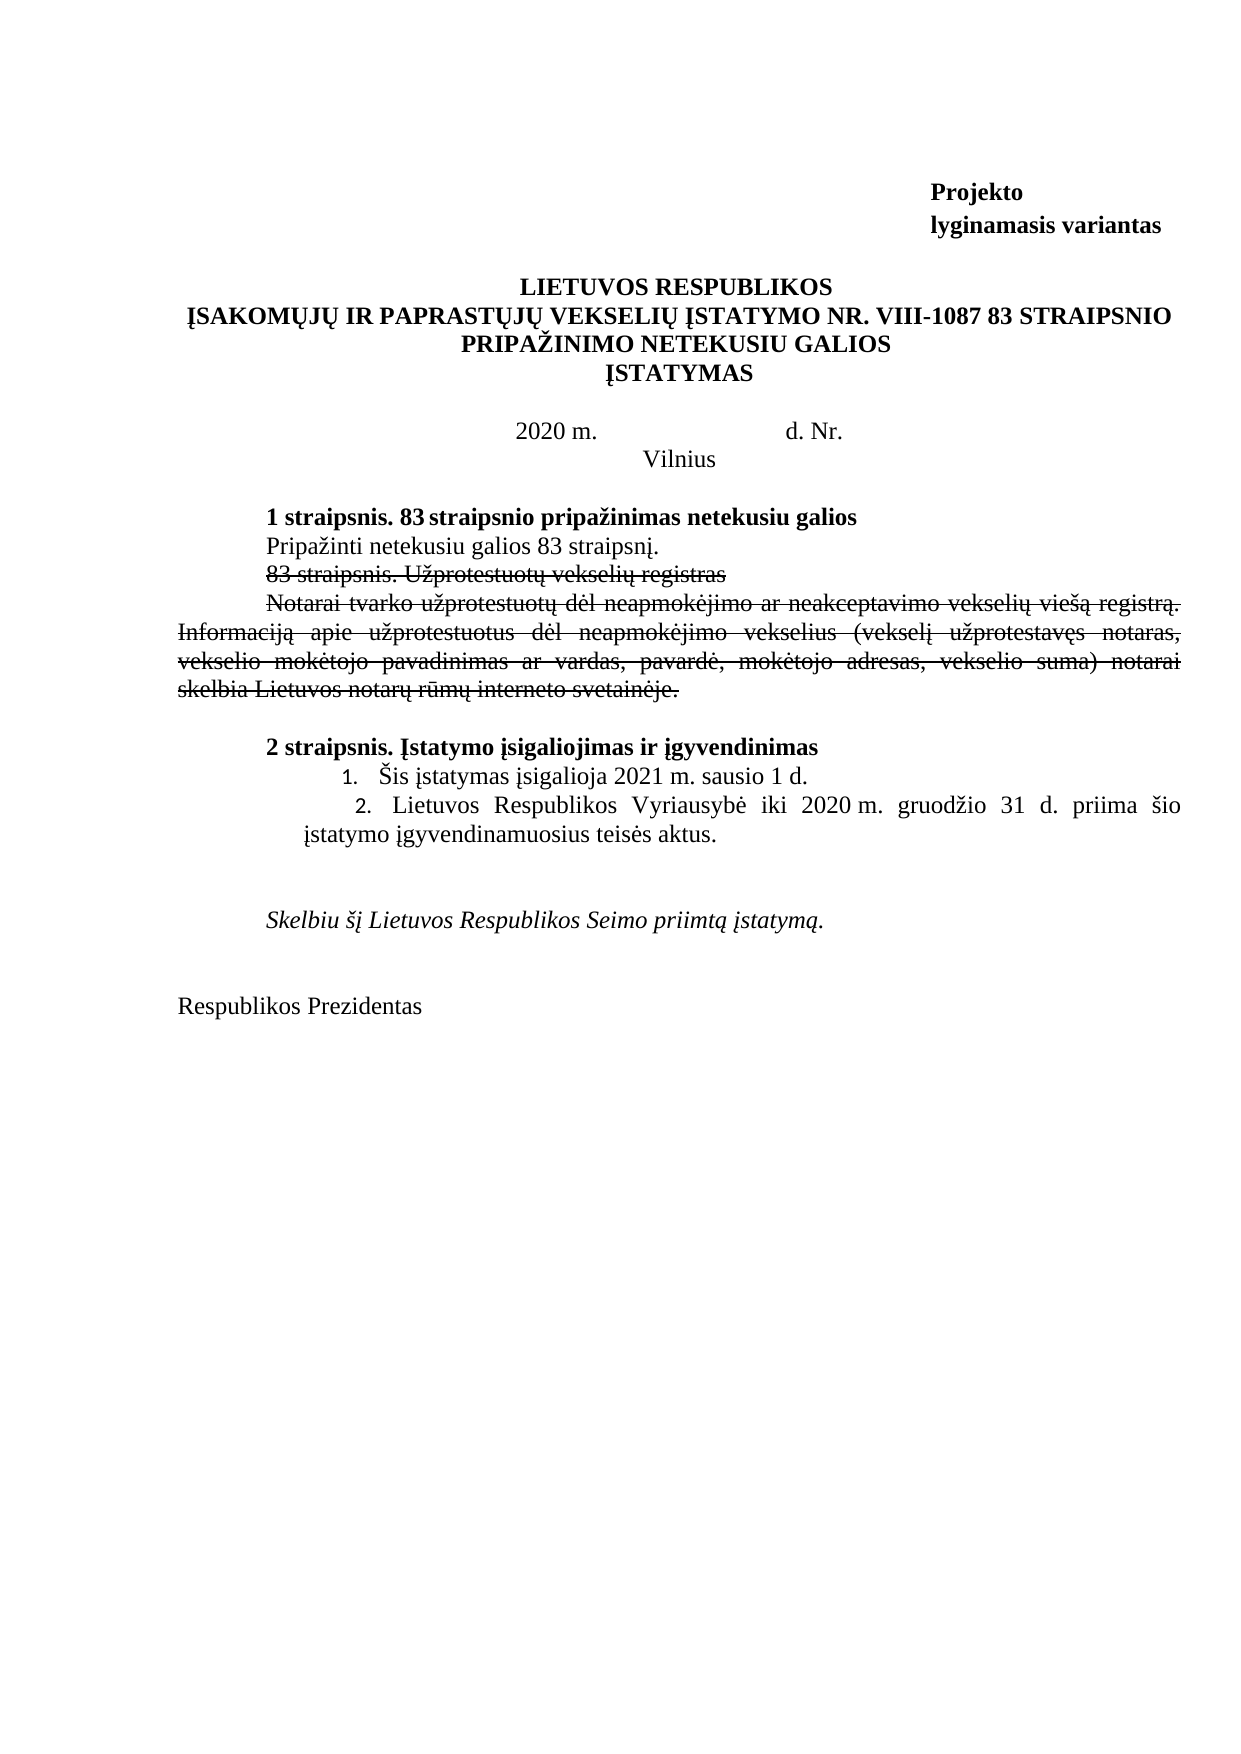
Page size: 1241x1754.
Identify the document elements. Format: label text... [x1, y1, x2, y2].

text Notarai tvarko užprotestuotų dėl neapmokėjimo ar neakceptavimo vekselių viešą registrą. Informaciją apie užprotestuotus dėl neapmokėjimo vekselius (vekselį užprotestavęs notaras, vekselio mokėtojo pavadinimas ar vardas, pavardė, mokėtojo adresas, vekselio suma) notarai skelbia Lietuvos notarų rūmų interneto svetainėje. [177, 634, 1181, 661]
text lyginamasis variantas [930, 210, 1181, 239]
text 2 straipsnis. Įstatymo įsigaliojimas ir įgyvendinimas [177, 732, 1181, 761]
list Lietuvos Respublikos Vyriausybė iki 2020 m. gruodžio 31 d. priima šio įstatymo įgyvendinamuosius teisės aktus. [266, 790, 1181, 848]
text ĮSTATYMAS [177, 358, 1181, 387]
text ĮSAKOMŲJŲ IR PAPRASTŲJŲ VEKSELIŲ ĮSTATYMO NR. VIII-1087 83 STRAIPSNIO PRIPAŽINIMO NETEKUSIU GALIOS [177, 301, 1181, 358]
text 2020 m. d. Nr. [177, 416, 1181, 444]
text Notarai tvarko užprotestuotų dėl neapmokėjimo ar neakceptavimo vekselių viešą registrą. Informaciją apie užprotestuotus dėl neapmokėjimo vekselius (vekselį užprotestavęs notaras, vekselio mokėtojo pavadinimas ar vardas, pavardė, mokėtojo adresas, vekselio suma) notarai skelbia Lietuvos notarų rūmų interneto svetainėje. [177, 662, 1181, 703]
text 83 straipsnis. Užprotestuotų vekselių registras [177, 559, 1181, 588]
text Projekto [901, 177, 1181, 206]
list Šis įstatymas įsigalioja 2021 m. sausio 1 d. [341, 761, 1181, 790]
text 1 straipsnis. 83 straipsnio pripažinimas netekusiu galios [177, 502, 1181, 531]
text Skelbiu šį Lietuvos Respublikos Seimo priimtą įstatymą. [177, 905, 1181, 934]
text LIETUVOS RESPUBLIKOS [177, 272, 1181, 301]
text Vilnius [177, 444, 1181, 473]
text Pripažinti netekusiu galios 83 straipsnį. [177, 531, 1181, 559]
text Respublikos Prezidentas [177, 991, 1181, 1020]
text Notarai tvarko užprotestuotų dėl neapmokėjimo ar neakceptavimo vekselių viešą registrą. Informaciją apie užprotestuotus dėl neapmokėjimo vekselius (vekselį užprotestavęs notaras, vekselio mokėtojo pavadinimas ar vardas, pavardė, mokėtojo adresas, vekselio suma) notarai skelbia Lietuvos notarų rūmų interneto svetainėje. [177, 588, 1181, 633]
